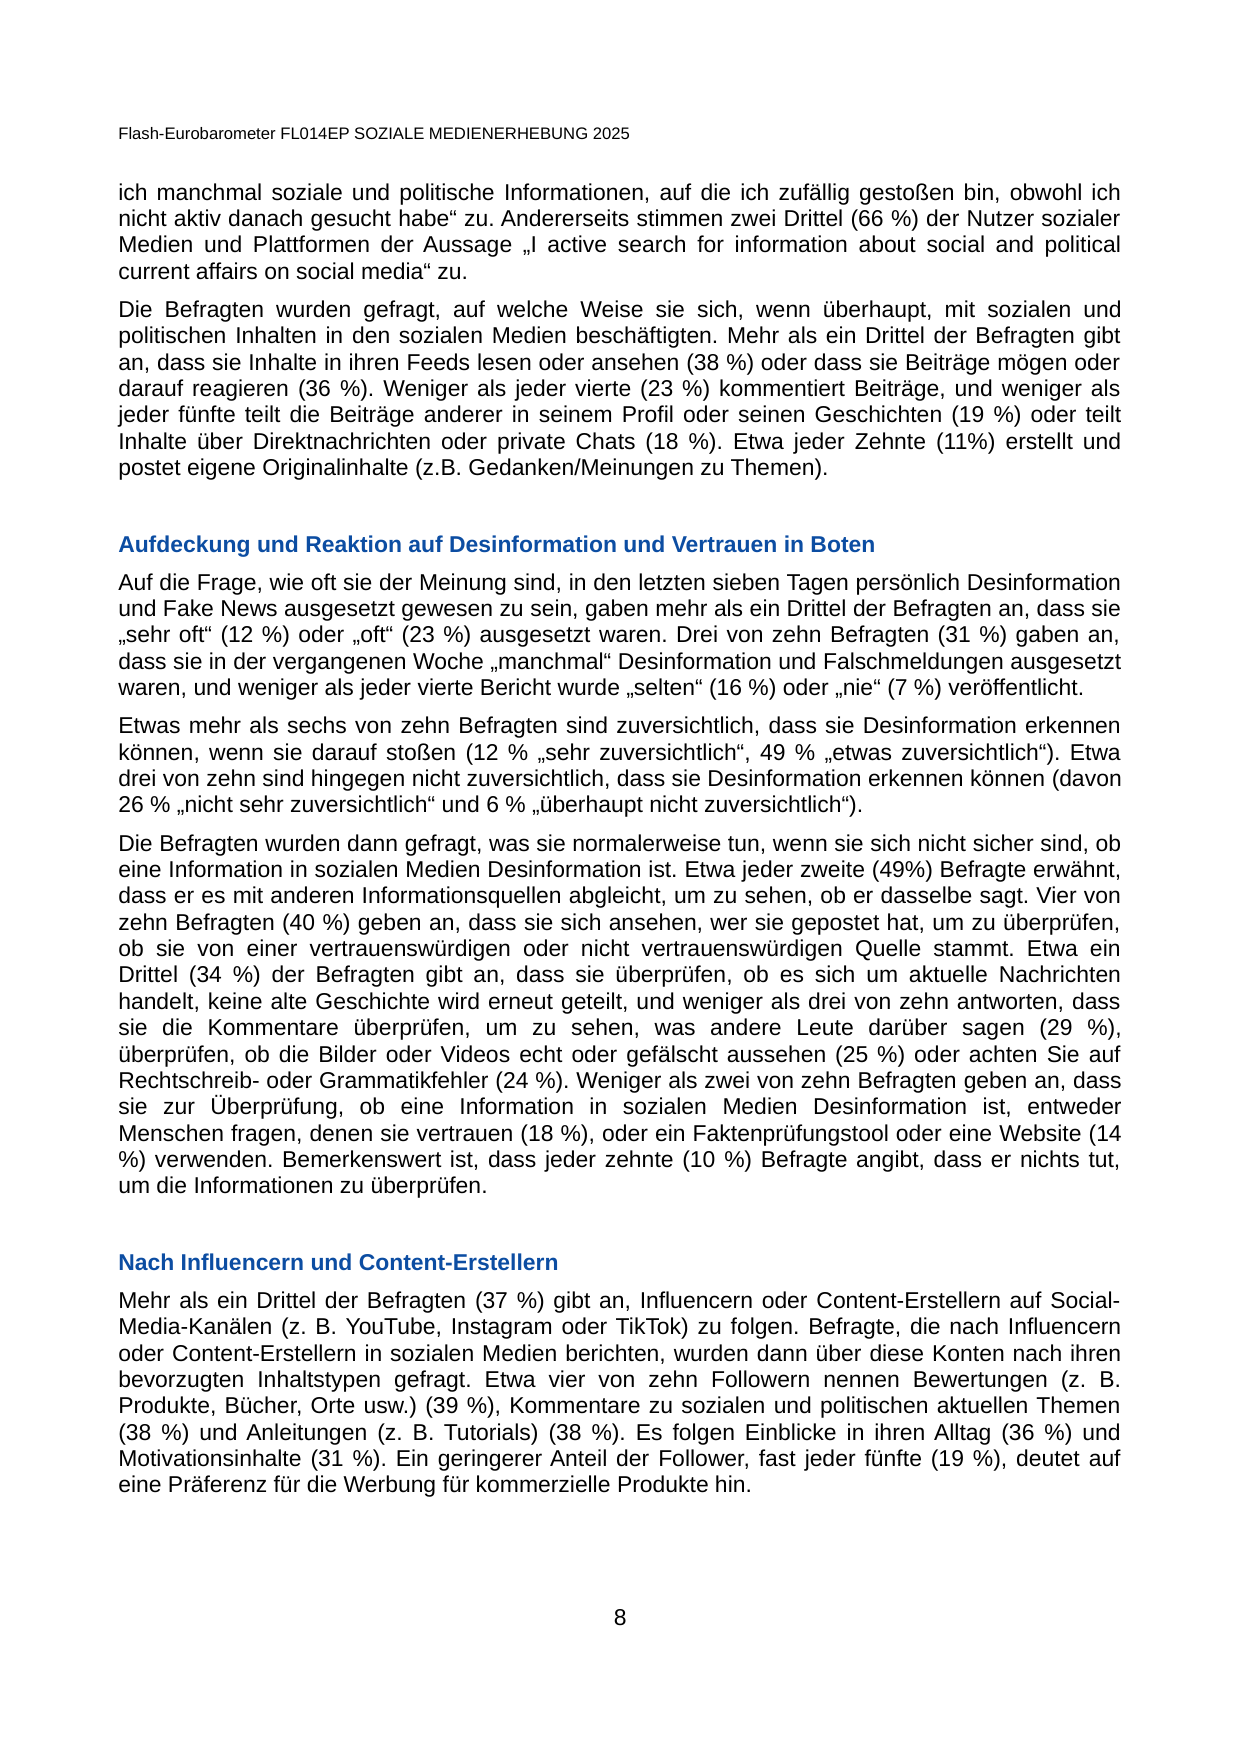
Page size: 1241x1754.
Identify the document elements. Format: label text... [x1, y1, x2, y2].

text Etwas mehr als sechs von zehn Befragten sind zuversichtlich, dass sie Desinformation erkennen können, wenn sie darauf stoßen (12 % „sehr zuversichtlich“, 49 % „etwas zuversichtlich“). Etwa drei von zehn sind hingegen nicht zuversichtlich, dass sie Desinformation erkennen können (davon 26 % „nicht sehr zuversichtlich“ und 6 % „überhaupt nicht zuversichtlich“). [118, 712, 1122, 818]
text ich manchmal soziale und politische Informationen, auf die ich zufällig gestoßen bin, obwohl ich nicht aktiv danach gesucht habe“ zu. Andererseits stimmen zwei Drittel (66 %) der Nutzer sozialer Medien und Plattformen der Aussage „I active search for information about social and political current affairs on social media“ zu. [118, 179, 1122, 284]
text Nach Influencern und Content-Erstellern [118, 1249, 1122, 1275]
text Die Befragten wurden dann gefragt, was sie normalerweise tun, wenn sie sich nicht sicher sind, ob eine Information in sozialen Medien Desinformation ist. Etwa jeder zweite (49%) Befragte erwähnt, dass er es mit anderen Informationsquellen abgleicht, um zu sehen, ob er dasselbe sagt. Vier von zehn Befragten (40 %) geben an, dass sie sich ansehen, wer sie gepostet hat, um zu überprüfen, ob sie von einer vertrauenswürdigen oder nicht vertrauenswürdigen Quelle stammt. Etwa ein Drittel (34 %) der Befragten gibt an, dass sie überprüfen, ob es sich um aktuelle Nachrichten handelt, keine alte Geschichte wird erneut geteilt, und weniger als drei von zehn antworten, dass sie die Kommentare überprüfen, um zu sehen, was andere Leute darüber sagen (29 %), überprüfen, ob die Bilder oder Videos echt oder gefälscht aussehen (25 %) oder achten Sie auf Rechtschreib- oder Grammatikfehler (24 %). Weniger als zwei von zehn Befragten geben an, dass sie zur Überprüfung, ob eine Information in sozialen Medien Desinformation ist, entweder Menschen fragen, denen sie vertrauen (18 %), oder ein Faktenprüfungstool oder eine Website (14 %) verwenden. Bemerkenswert ist, dass jeder zehnte (10 %) Befragte angibt, dass er nichts tut, um die Informationen zu überprüfen. [118, 830, 1122, 1199]
text Die Befragten wurden gefragt, auf welche Weise sie sich, wenn überhaupt, mit sozialen und politischen Inhalten in den sozialen Medien beschäftigten. Mehr als ein Drittel der Befragten gibt an, dass sie Inhalte in ihren Feeds lesen oder ansehen (38 %) oder dass sie Beiträge mögen oder darauf reagieren (36 %). Weniger als jeder vierte (23 %) kommentiert Beiträge, und weniger als jeder fünfte teilt die Beiträge anderer in seinem Profil oder seinen Geschichten (19 %) oder teilt Inhalte über Direktnachrichten oder private Chats (18 %). Etwa jeder Zehnte (11%) erstellt und postet eigene Originalinhalte (z.B. Gedanken/Meinungen zu Themen). [118, 296, 1122, 480]
text Aufdeckung und Reaktion auf Desinformation und Vertrauen in Boten [118, 531, 1122, 557]
text Auf die Frage, wie oft sie der Meinung sind, in den letzten sieben Tagen persönlich Desinformation und Fake News ausgesetzt gewesen zu sein, gaben mehr als ein Drittel der Befragten an, dass sie „sehr oft“ (12 %) oder „oft“ (23 %) ausgesetzt waren. Drei von zehn Befragten (31 %) gaben an, dass sie in der vergangenen Woche „manchmal“ Desinformation und Falschmeldungen ausgesetzt waren, und weniger als jeder vierte Bericht wurde „selten“ (16 %) oder „nie“ (7 %) veröffentlicht. [118, 569, 1122, 701]
text Mehr als ein Drittel der Befragten (37 %) gibt an, Influencern oder Content-Erstellern auf Social-Media-Kanälen (z. B. YouTube, Instagram oder TikTok) zu folgen. Befragte, die nach Influencern oder Content-Erstellern in sozialen Medien berichten, wurden dann über diese Konten nach ihren bevorzugten Inhaltstypen gefragt. Etwa vier von zehn Followern nennen Bewertungen (z. B. Produkte, Bücher, Orte usw.) (39 %), Kommentare zu sozialen und politischen aktuellen Themen (38 %) und Anleitungen (z. B. Tutorials) (38 %). Es folgen Einblicke in ihren Alltag (36 %) und Motivationsinhalte (31 %). Ein geringerer Anteil der Follower, fast jeder fünfte (19 %), deutet auf eine Präferenz für die Werbung für kommerzielle Produkte hin. [118, 1287, 1122, 1498]
